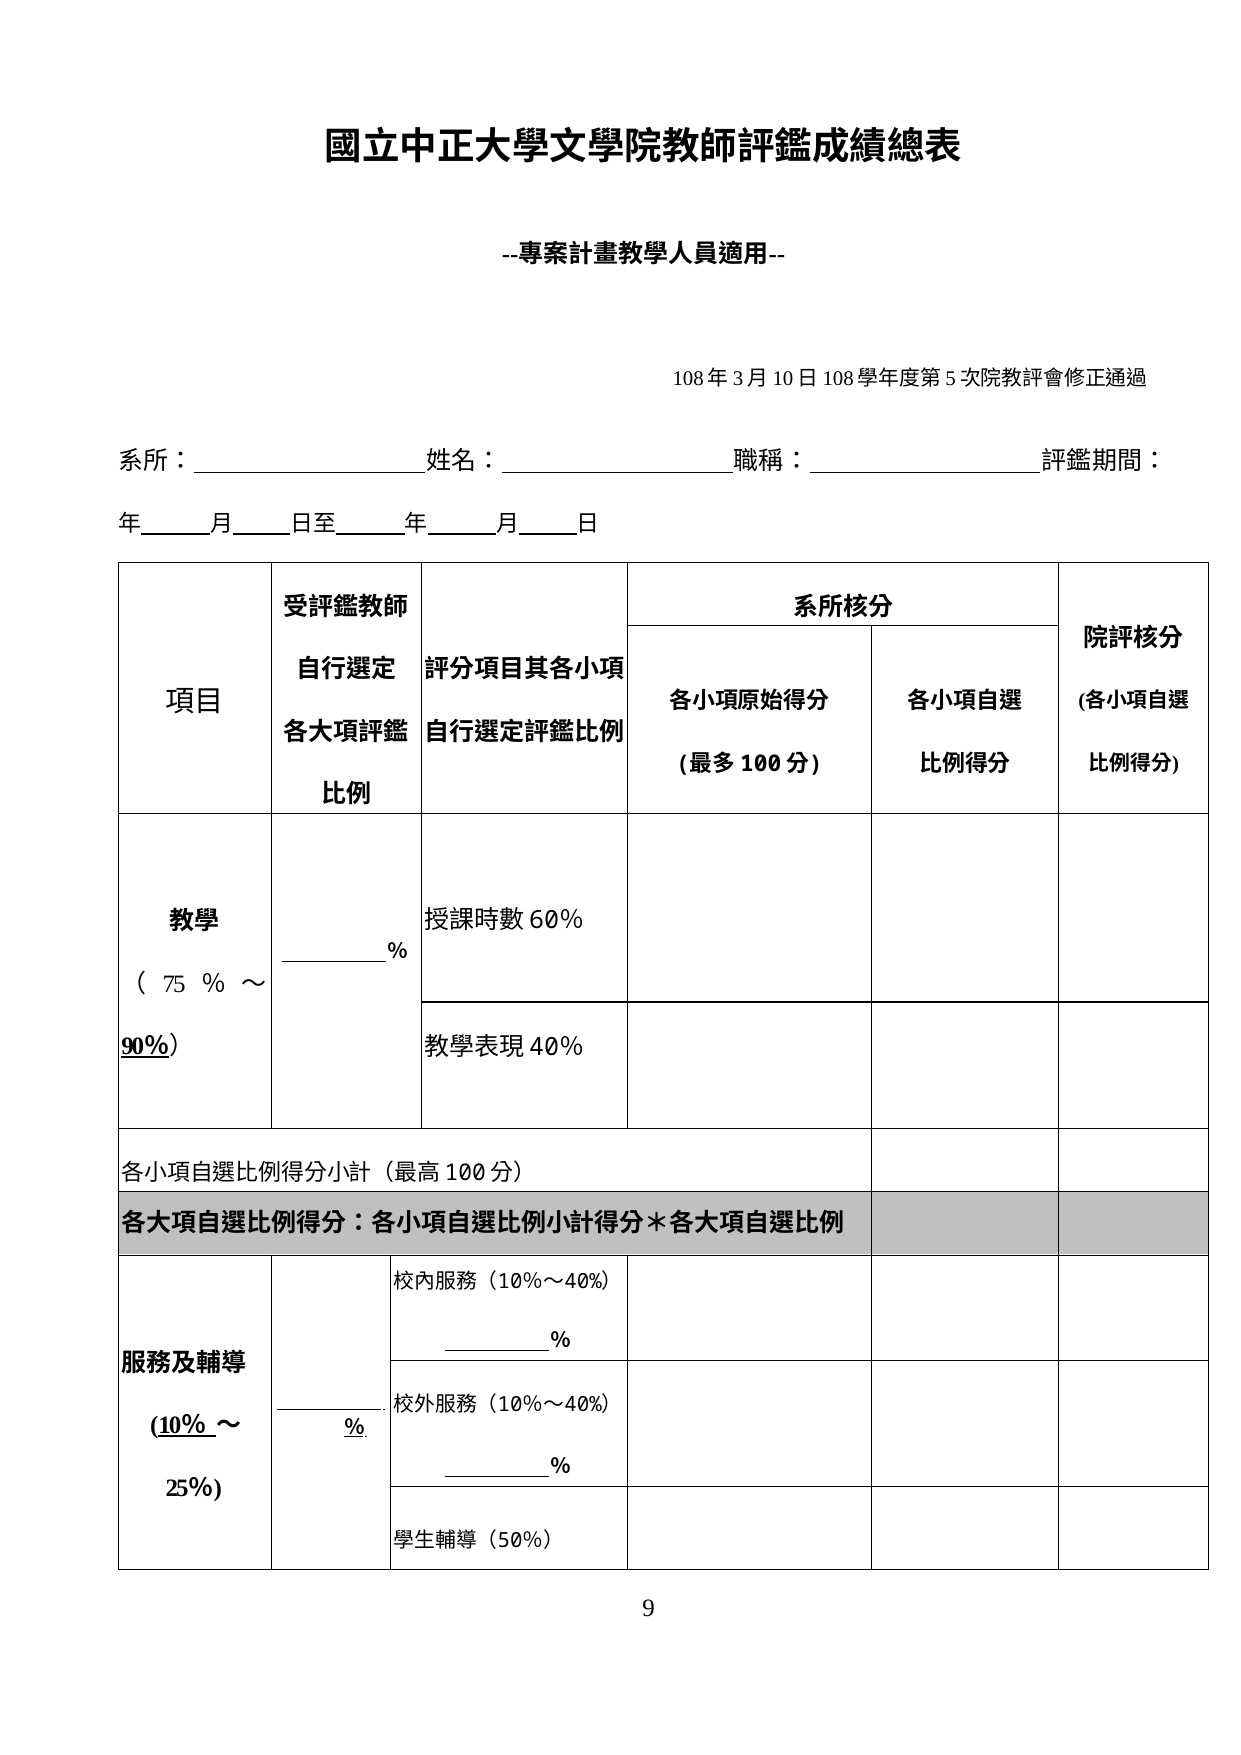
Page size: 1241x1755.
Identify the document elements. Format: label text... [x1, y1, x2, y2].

table_cell [872, 1256, 1058, 1360]
table_cell [1059, 1487, 1208, 1569]
table_cell [628, 1487, 871, 1569]
table_cell [872, 1487, 1058, 1569]
text 108年3月10日108學年度第5次院教評會修正通過 [118, 335, 1168, 397]
table_cell [1059, 1192, 1208, 1254]
table_cell [872, 1192, 1058, 1254]
table_header 項目 [119, 563, 271, 813]
table_cell 各大項自選比例得分：各小項自選比例小計得分＊各大項自選比例 [119, 1192, 871, 1254]
table_cell 各小項自選比例得分小計（最高100分） [119, 1129, 871, 1191]
table_cell [1059, 1003, 1208, 1127]
table_cell [628, 814, 871, 1001]
table_cell [1059, 1361, 1208, 1486]
text 國立中正大學文學院教師評鑑成績總表 [118, 116, 1168, 170]
table_cell 校內服務（10％〜40%） ％ [391, 1256, 627, 1360]
table_cell 各小項自選 比例得分 [872, 626, 1058, 813]
table_cell [628, 1361, 871, 1486]
table_cell [872, 1361, 1058, 1486]
text --專案計畫教學人員適用-- [118, 210, 1168, 272]
text 系所： 姓名： 職稱： 評鑑期間： 年 月 日至 年 月 日 [118, 417, 1168, 542]
table_cell ％ [272, 814, 421, 1127]
table_cell 校外服務（10％〜40%） ％ [391, 1361, 627, 1486]
table_header 受評鑑教師 自行選定 各大項評鑑 比例 [272, 563, 421, 813]
table_cell [1059, 814, 1208, 1001]
table_cell 教學 （75％〜90％） [119, 814, 271, 1127]
table_cell 服務及輔導 (10％ 〜25％) [119, 1256, 271, 1569]
table_cell ％ [272, 1256, 390, 1569]
table_cell [872, 1129, 1058, 1191]
table_cell [628, 1003, 871, 1127]
table_header 院評核分 (各小項自選 比例得分) [1059, 563, 1208, 813]
table_cell [1059, 1256, 1208, 1360]
table_cell 各小項原始得分 (最多100分) [628, 626, 871, 813]
table_header 系所核分 [628, 563, 1058, 625]
table_header 評分項目其各小項自行選定評鑑比例 [422, 563, 627, 813]
table_cell 學生輔導（50％） [391, 1487, 627, 1569]
table_cell 授課時數60％ [422, 814, 627, 1001]
table_cell [872, 814, 1058, 1001]
table_cell 教學表現40％ [422, 1003, 627, 1127]
table_cell [628, 1256, 871, 1360]
table_cell [872, 1003, 1058, 1127]
table_cell [1059, 1129, 1208, 1191]
